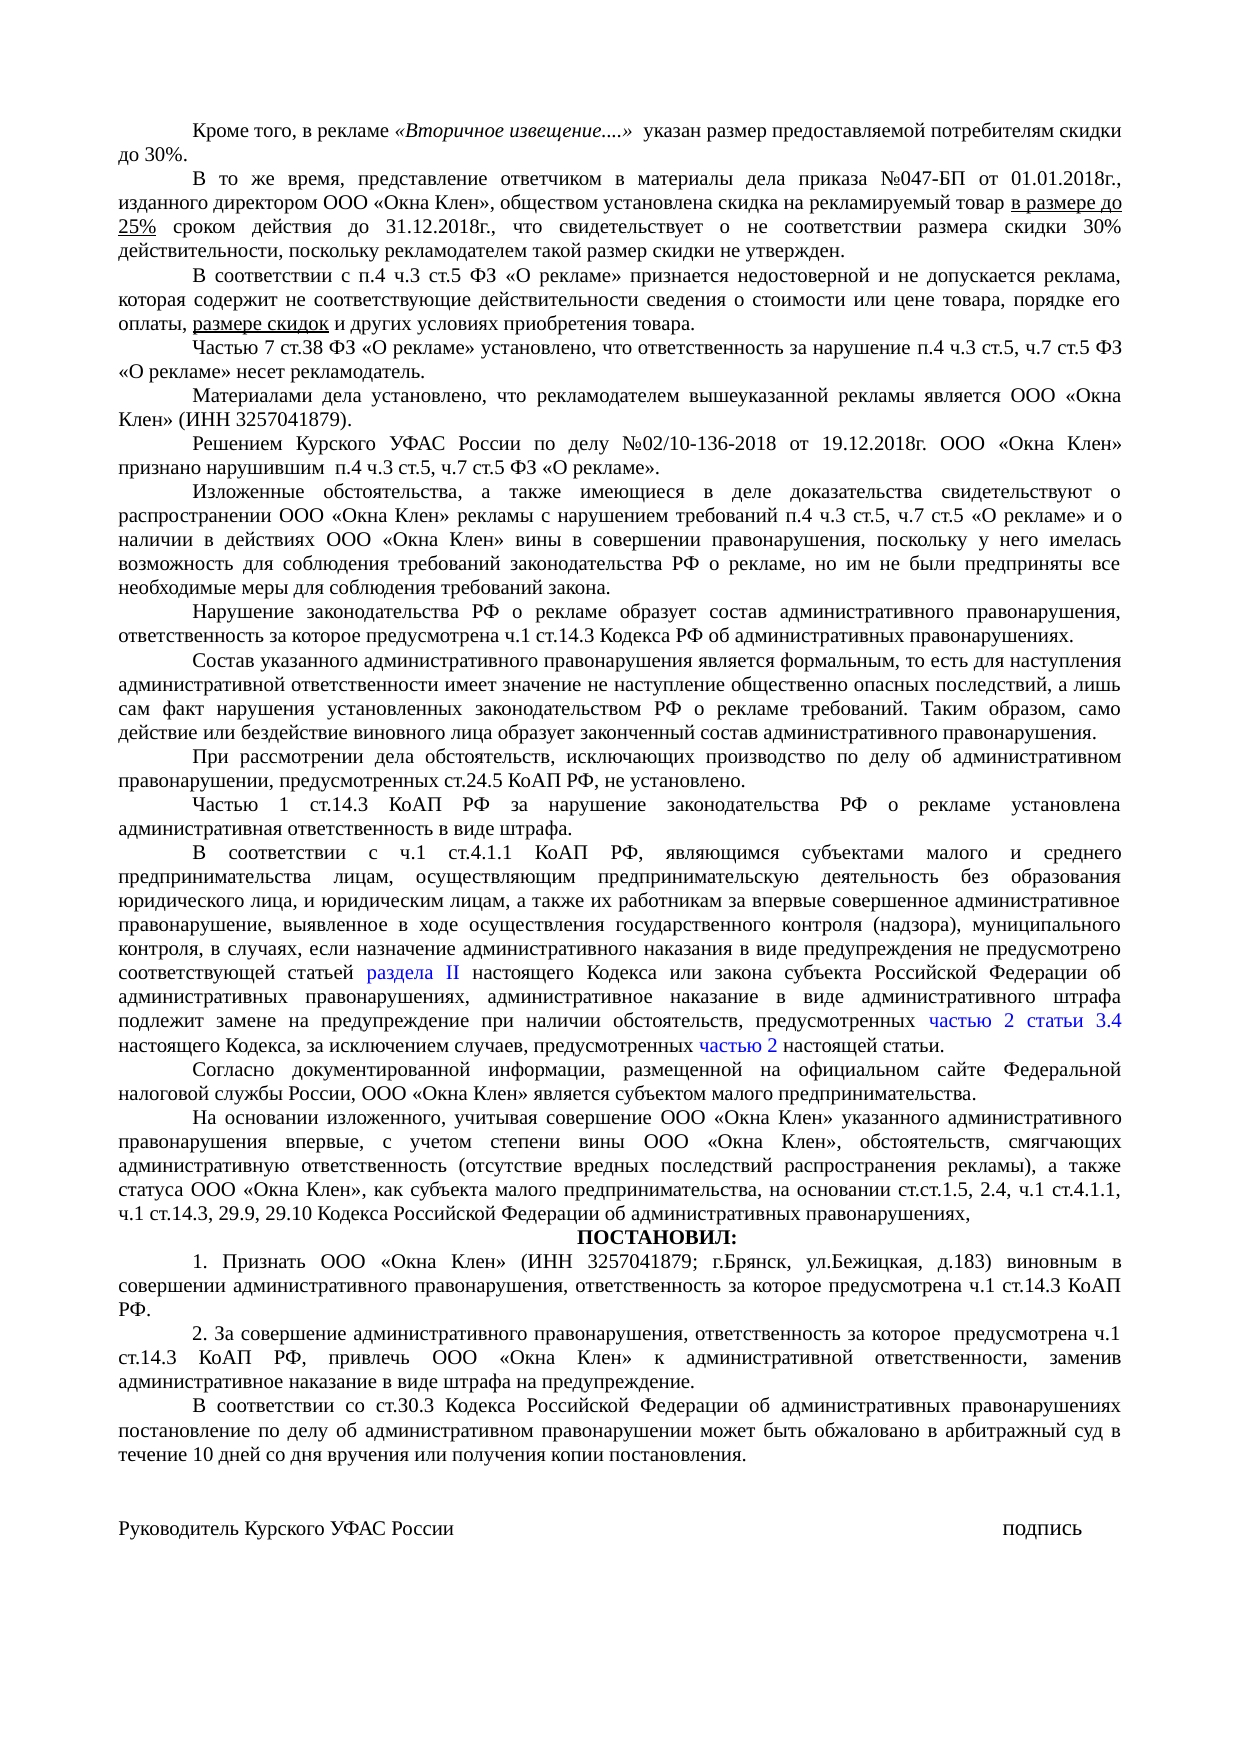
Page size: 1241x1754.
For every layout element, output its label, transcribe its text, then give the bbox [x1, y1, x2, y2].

text В соответствии с п.4 ч.3 ст.5 ФЗ «О рекламе» признается недостоверной и не допускается реклама, которая содержит не соответствующие действительности сведения о стоимости или цене товара, порядке его оплаты, размере скидок и других условиях приобретения товара. [118, 262, 1122, 335]
text Нарушение законодательства РФ о рекламе образует состав административного правонарушения, ответственность за которое предусмотрена ч.1 ст.14.3 Кодекса РФ об административных правонарушениях. [118, 599, 1122, 647]
text Материалами дела установлено, что рекламодателем вышеуказанной рекламы является ООО «Окна Клен» (ИНН 3257041879). [118, 383, 1122, 431]
text Состав указанного административного правонарушения является формальным, то есть для наступления административной ответственности имеет значение не наступление общественно опасных последствий, а лишь сам факт нарушения установленных законодательством РФ о рекламе требований. Таким образом, само действие или бездействие виновного лица образует законченный состав административного правонарушения. [118, 647, 1122, 744]
text Руководитель Курского УФАС России подпись [118, 1514, 1122, 1540]
text Изложенные обстоятельства, а также имеющиеся в деле доказательства свидетельствуют о распространении ООО «Окна Клен» рекламы с нарушением требований п.4 ч.3 ст.5, ч.7 ст.5 «О рекламе» и о наличии в действиях ООО «Окна Клен» вины в совершении правонарушения, поскольку у него имелась возможность для соблюдения требований законодательства РФ о рекламе, но им не были предприняты все необходимые меры для соблюдения требований закона. [118, 479, 1122, 599]
text 1. Признать ООО «Окна Клен» (ИНН 3257041879; г.Брянск, ул.Бежицкая, д.183) виновным в совершении административного правонарушения, ответственность за которое предусмотрена ч.1 ст.14.3 КоАП РФ. [118, 1249, 1122, 1321]
text Согласно документированной информации, размещенной на официальном сайте Федеральной налоговой службы России, ООО «Окна Клен» является субъектом малого предпринимательства. [118, 1057, 1122, 1105]
text В то же время, представление ответчиком в материалы дела приказа №047-БП от 01.01.2018г., изданного директором ООО «Окна Клен», обществом установлена скидка на рекламируемый товар в размере до 25% сроком действия до 31.12.2018г., что свидетельствует о не соответствии размера скидки 30% действительности, поскольку рекламодателем такой размер скидки не утвержден. [118, 166, 1122, 262]
text Частью 1 ст.14.3 КоАП РФ за нарушение законодательства РФ о рекламе установлена административная ответственность в виде штрафа. [118, 792, 1122, 840]
text 2. За совершение административного правонарушения, ответственность за которое предусмотрена ч.1 ст.14.3 КоАП РФ, привлечь ООО «Окна Клен» к административной ответственности, заменив административное наказание в виде штрафа на предупреждение. [118, 1321, 1122, 1393]
text ПОСТАНОВИЛ: [118, 1225, 1122, 1249]
text В соответствии со ст.30.3 Кодекса Российской Федерации об административных правонарушениях постановление по делу об административном правонарушении может быть обжаловано в арбитражный суд в течение 10 дней со дня вручения или получения копии постановления. [118, 1393, 1122, 1466]
text В соответствии с ч.1 ст.4.1.1 КоАП РФ, являющимся субъектами малого и среднего предпринимательства лицам, осуществляющим предпринимательскую деятельность без образования юридического лица, и юридическим лицам, а также их работникам за впервые совершенное административное правонарушение, выявленное в ходе осуществления государственного контроля (надзора), муниципального контроля, в случаях, если назначение административного наказания в виде предупреждения не предусмотрено соответствующей статьей раздела II настоящего Кодекса или закона субъекта Российской Федерации об административных правонарушениях, административное наказание в виде административного штрафа подлежит замене на предупреждение при наличии обстоятельств, предусмотренных частью 2 статьи 3.4 настоящего Кодекса, за исключением случаев, предусмотренных частью 2 настоящей статьи. [118, 840, 1122, 1057]
text Частью 7 ст.38 ФЗ «О рекламе» установлено, что ответственность за нарушение п.4 ч.3 ст.5, ч.7 ст.5 ФЗ «О рекламе» несет рекламодатель. [118, 335, 1122, 383]
text Кроме того, в рекламе «Вторичное извещение....» указан размер предоставляемой потребителям скидки до 30%. [118, 118, 1122, 166]
text На основании изложенного, учитывая совершение ООО «Окна Клен» указанного административного правонарушения впервые, с учетом степени вины ООО «Окна Клен», обстоятельств, смягчающих административную ответственность (отсутствие вредных последствий распространения рекламы), а также статуса ООО «Окна Клен», как субъекта малого предпринимательства, на основании ст.ст.1.5, 2.4, ч.1 ст.4.1.1, ч.1 ст.14.3, 29.9, 29.10 Кодекса Российской Федерации об административных правонарушениях, [118, 1105, 1122, 1225]
text Решением Курского УФАС России по делу №02/10-136-2018 от 19.12.2018г. ООО «Окна Клен» признано нарушившим п.4 ч.3 ст.5, ч.7 ст.5 ФЗ «О рекламе». [118, 431, 1122, 479]
text При рассмотрении дела обстоятельств, исключающих производство по делу об административном правонарушении, предусмотренных ст.24.5 КоАП РФ, не установлено. [118, 744, 1122, 792]
